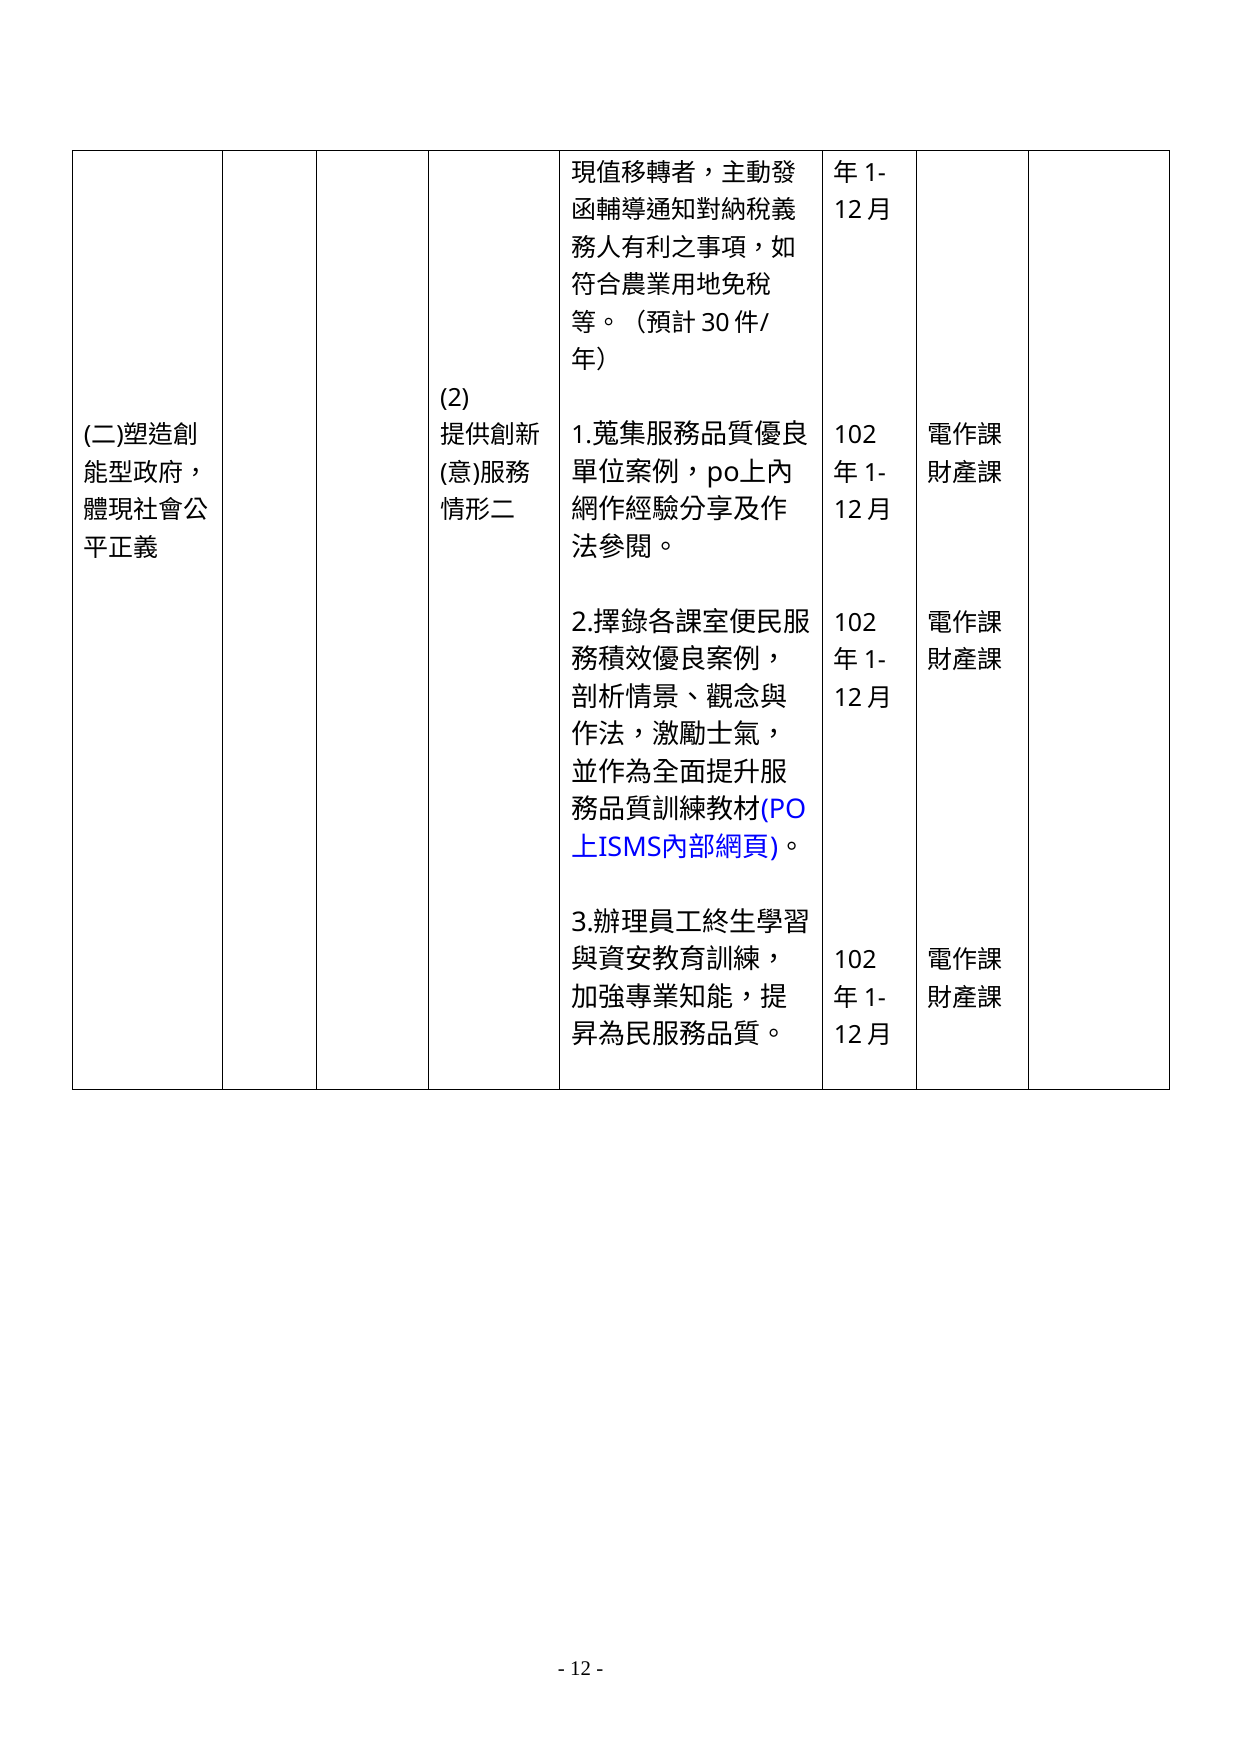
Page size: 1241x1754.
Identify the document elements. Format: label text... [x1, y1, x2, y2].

table_cell (二)塑造創能型政府，體現社會公平正義 [73, 151, 222, 1088]
table_cell 電作課 財產課 電作課 財產課 電作課 財產課 [917, 151, 1028, 1088]
table_cell 年1-12月 102年1-12月 102年1-12月 102年1-12月 [823, 151, 916, 1088]
table_cell 有價值的創新服務 [317, 151, 428, 1088]
table_cell (2) 提供創新(意)服務情形二 [429, 151, 559, 1088]
table_cell 現值移轉者，主動發函輔導通知對納稅義務人有利之事項，如符合農業用地免稅等。（預計30件/年） 1.蒐集服務品質優良單位案例，po上內網作經驗分享及作法參閱。 2.擇錄各課室便民服務積效優良案例，剖析情景、觀念與作法，激勵士氣，並作為全面提升服務品質訓練教材(PO上ISMS內部網頁)。 3.辦理員工終生學習與資安教育訓練，加強專業知能，提昇為民服務品質。 [560, 151, 822, 1088]
table_cell [1029, 151, 1169, 1088]
table_cell [223, 151, 316, 1088]
